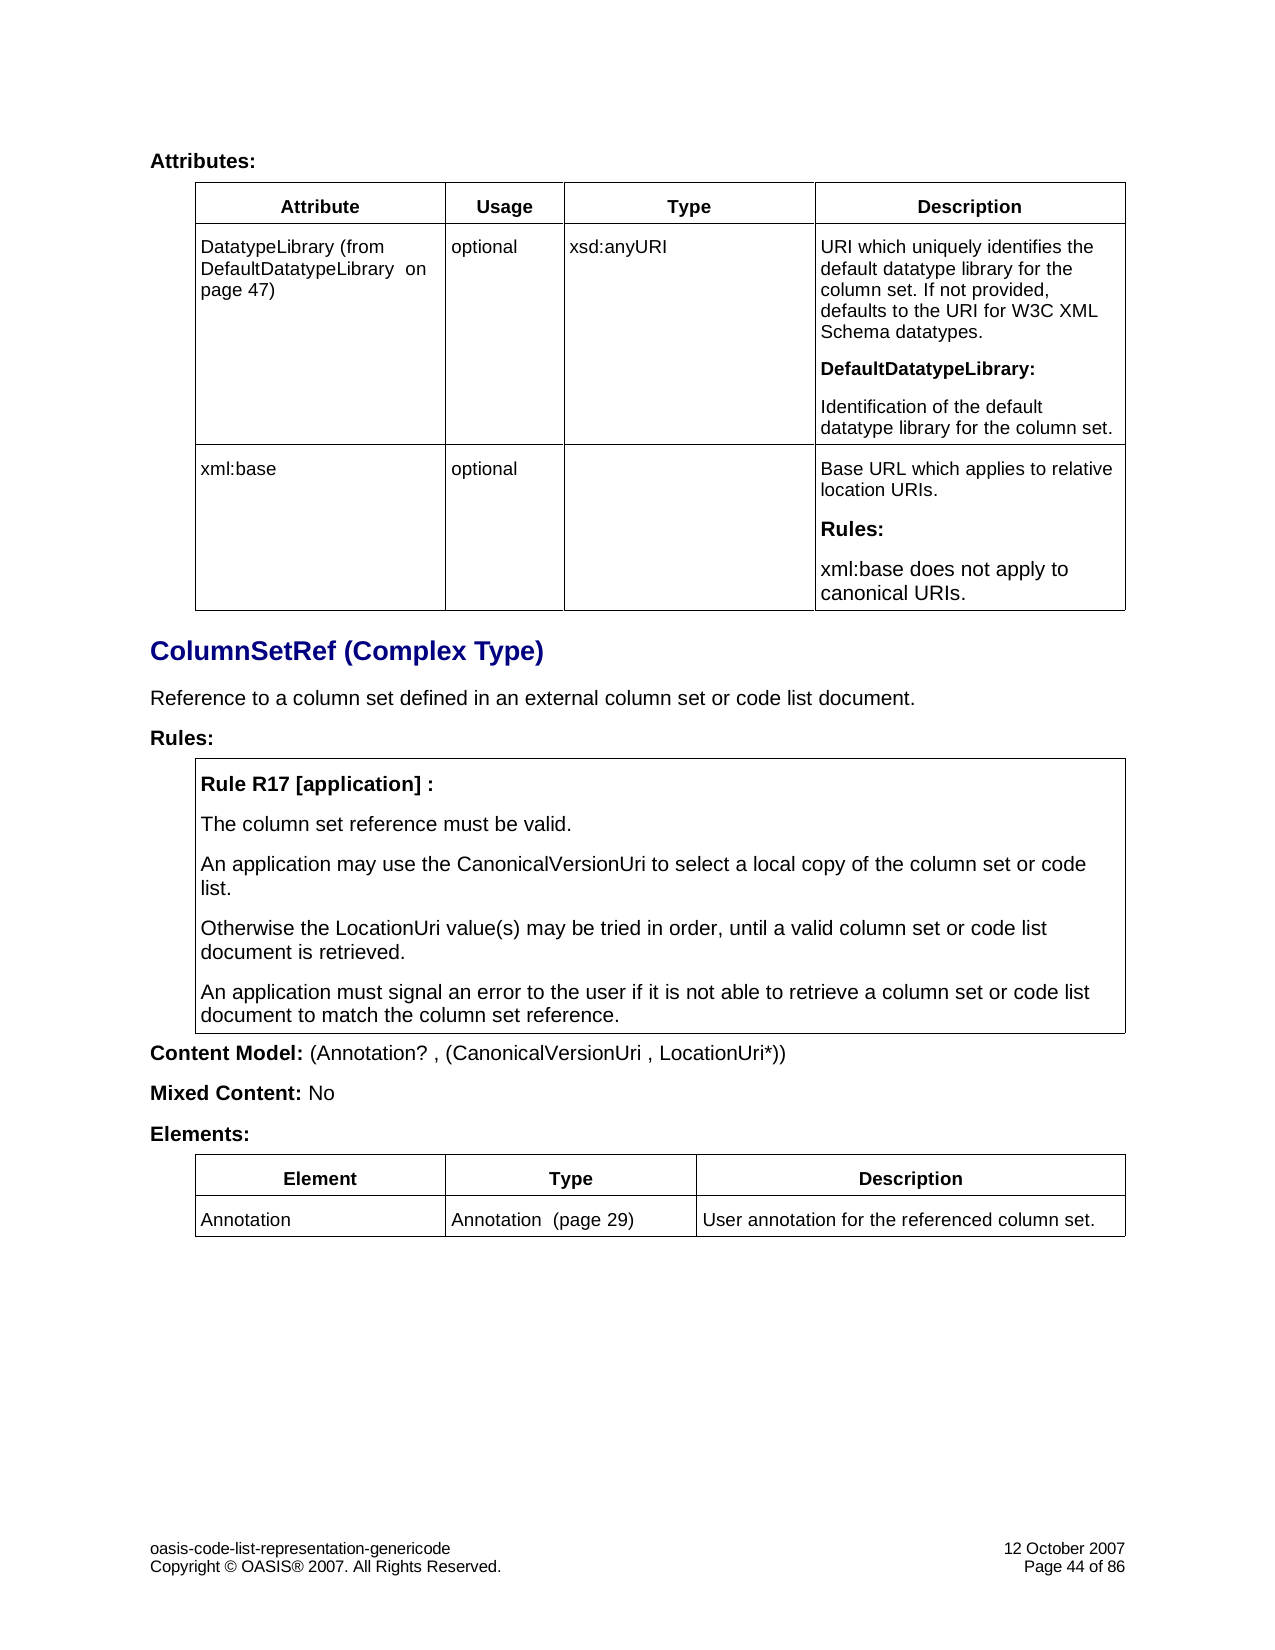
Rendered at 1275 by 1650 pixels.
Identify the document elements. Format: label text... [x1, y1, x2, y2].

text Reference to a column set defined in an external column set or code list document. [150, 686, 1125, 710]
table_cell [565, 445, 814, 610]
table_header Rule R17 [application] : The column set reference must be valid. An application may use the CanonicalVersionUri to select a local copy of the column set or code list. Otherwise the LocationUri value(s) may be tried in order, until a valid column set or code list document is retrieved. An application must signal an error to the user if it is not able to retrieve a column set or code list document to match the column set reference. [196, 759, 1125, 1033]
title Attributes: [150, 150, 1125, 173]
table_cell xsd:anyURI [565, 224, 814, 444]
text Content Model: (Annotation? , (CanonicalVersionUri , LocationUri*)) [150, 1042, 1125, 1065]
table_header Usage [446, 183, 563, 223]
table_cell optional [446, 224, 563, 444]
table_cell DatatypeLibrary (from DefaultDatatypeLibrary on page ) [196, 224, 445, 444]
table_header Description [816, 183, 1125, 223]
table_header Type [446, 1155, 696, 1195]
text Mixed Content: No [150, 1082, 1125, 1105]
table_header Description [697, 1155, 1125, 1195]
table_cell optional [446, 445, 563, 610]
table_header Type [565, 183, 814, 223]
subtitle ColumnSetRef (Complex Type) [150, 635, 1125, 665]
table_cell Annotation [196, 1196, 445, 1236]
table_cell Base URL which applies to relative location URIs. Rules: xml:base does not apply to canonical URIs. [816, 445, 1125, 610]
table_cell User annotation for the referenced column set. [697, 1196, 1125, 1236]
table_cell URI which uniquely identifies the default datatype library for the column set. If not provided, defaults to the URI for W3C XML Schema datatypes. DefaultDatatypeLibrary: Identification of the default datatype library for the column set. [816, 224, 1125, 444]
title Elements: [150, 1122, 1125, 1146]
table_header Attribute [196, 183, 445, 223]
table_cell Annotation (page ) [446, 1196, 696, 1236]
table_cell xml:base [196, 445, 445, 610]
table_header Element [196, 1155, 445, 1195]
title Rules: [150, 726, 1125, 750]
